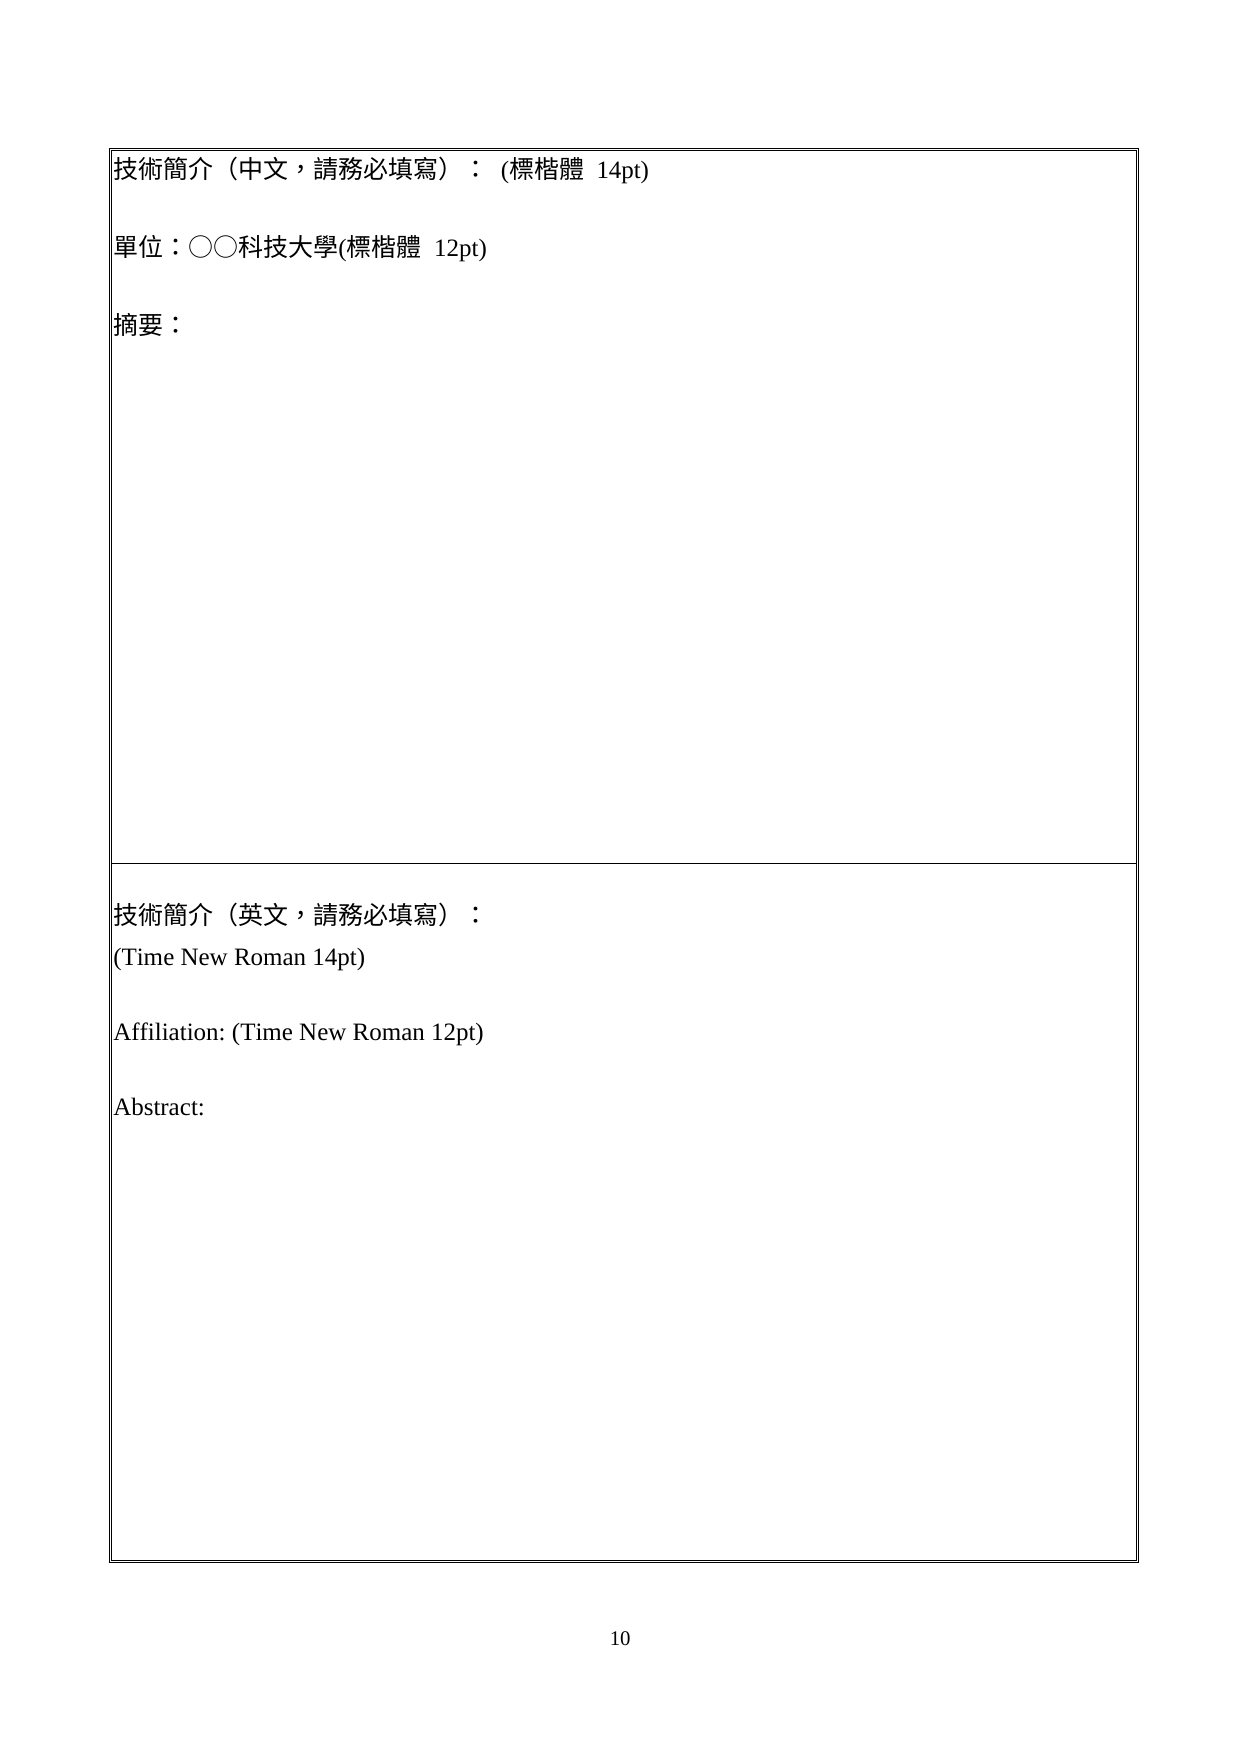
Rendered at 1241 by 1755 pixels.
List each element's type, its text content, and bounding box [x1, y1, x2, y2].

text 技術簡介（英文，請務必填寫）： [113, 896, 1136, 932]
text (Time New Roman 14pt) [113, 942, 1136, 971]
text 摘要： [113, 306, 1136, 342]
text 單位：○○科技大學(標楷體 12pt) [113, 228, 1136, 264]
text Affiliation: (Time New Roman 12pt) Abstract: [113, 1017, 573, 1121]
text [1139, 306, 1153, 342]
text [1139, 896, 1153, 932]
text 技術簡介（中文，請務必填寫）： (標楷體 14pt) [113, 151, 1136, 186]
text [1139, 228, 1153, 264]
